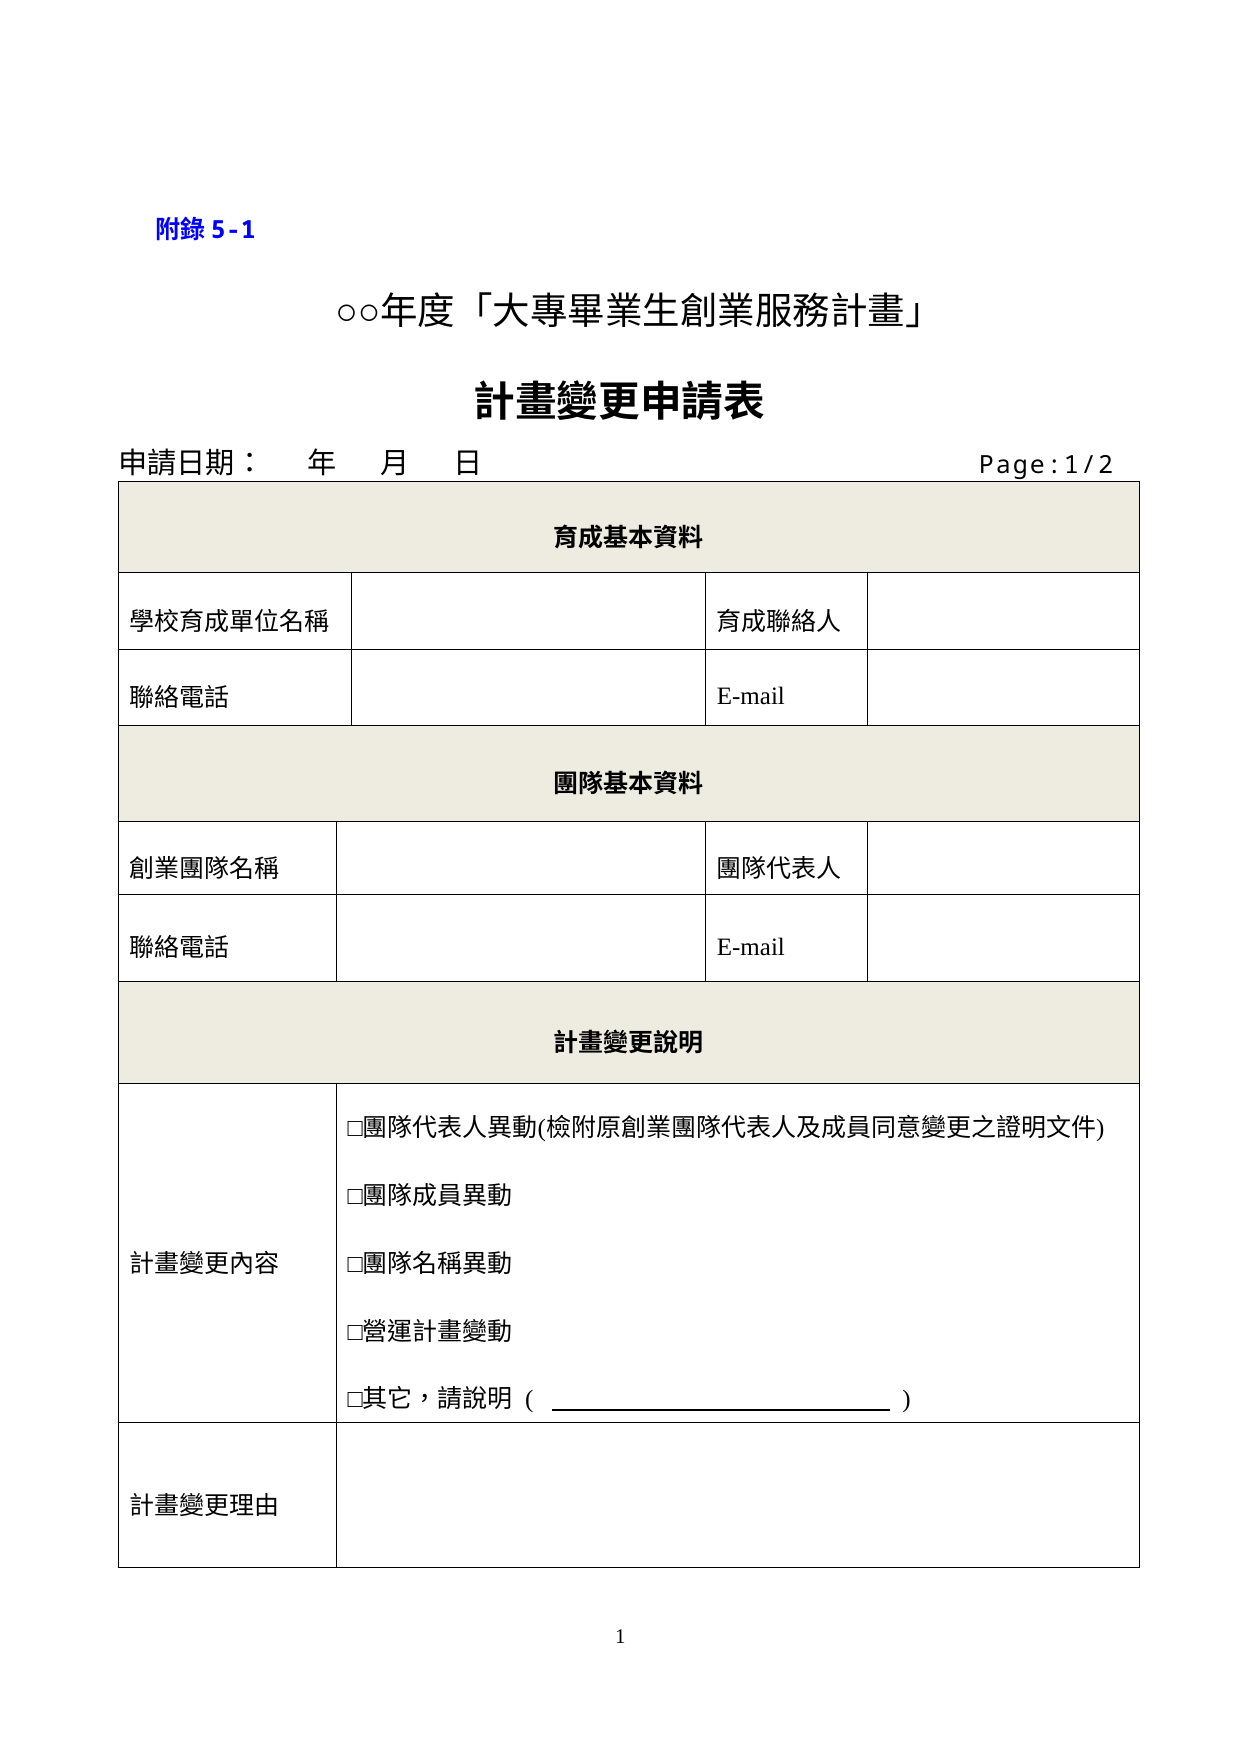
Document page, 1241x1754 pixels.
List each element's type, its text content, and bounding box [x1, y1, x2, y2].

table_cell [337, 895, 705, 981]
table_cell [868, 895, 1139, 981]
table_cell 育成聯絡人 [706, 573, 867, 648]
table_cell 團隊基本資料 [119, 726, 1139, 821]
table_cell 聯絡電話 [119, 895, 336, 981]
table_cell [352, 573, 705, 648]
table_cell 計畫變更理由 [119, 1423, 336, 1567]
table_cell □團隊代表人異動(檢附原創業團隊代表人及成員同意變更之證明文件) □團隊成員異動 □團隊名稱異動 □營運計畫變動 □其它，請說明 ( ) [337, 1084, 1139, 1422]
table_cell [337, 822, 705, 894]
text ○○年度「大專畢業生創業服務計畫」 [156, 266, 1122, 329]
text 附錄5-1 [156, 186, 1122, 248]
table_cell [868, 822, 1139, 894]
table_cell 學校育成單位名稱 [119, 573, 351, 648]
table_cell 創業團隊名稱 [119, 822, 336, 894]
table_cell 聯絡電話 [119, 650, 351, 725]
table_cell 計畫變更說明 [119, 982, 1139, 1083]
table_header 育成基本資料 [119, 482, 1139, 572]
table_cell [337, 1423, 1139, 1567]
table_cell [868, 573, 1139, 648]
table_cell E-mail [706, 650, 867, 725]
table_cell [868, 650, 1139, 725]
table_cell E-mail [706, 895, 867, 981]
table_cell 計畫變更內容 [119, 1084, 336, 1422]
table_cell 團隊代表人 [706, 822, 867, 894]
text 計畫變更申請表 [118, 356, 1120, 419]
table_cell [352, 650, 705, 725]
text 申請日期： 年 月 日 Page:1/2 [118, 419, 1122, 481]
